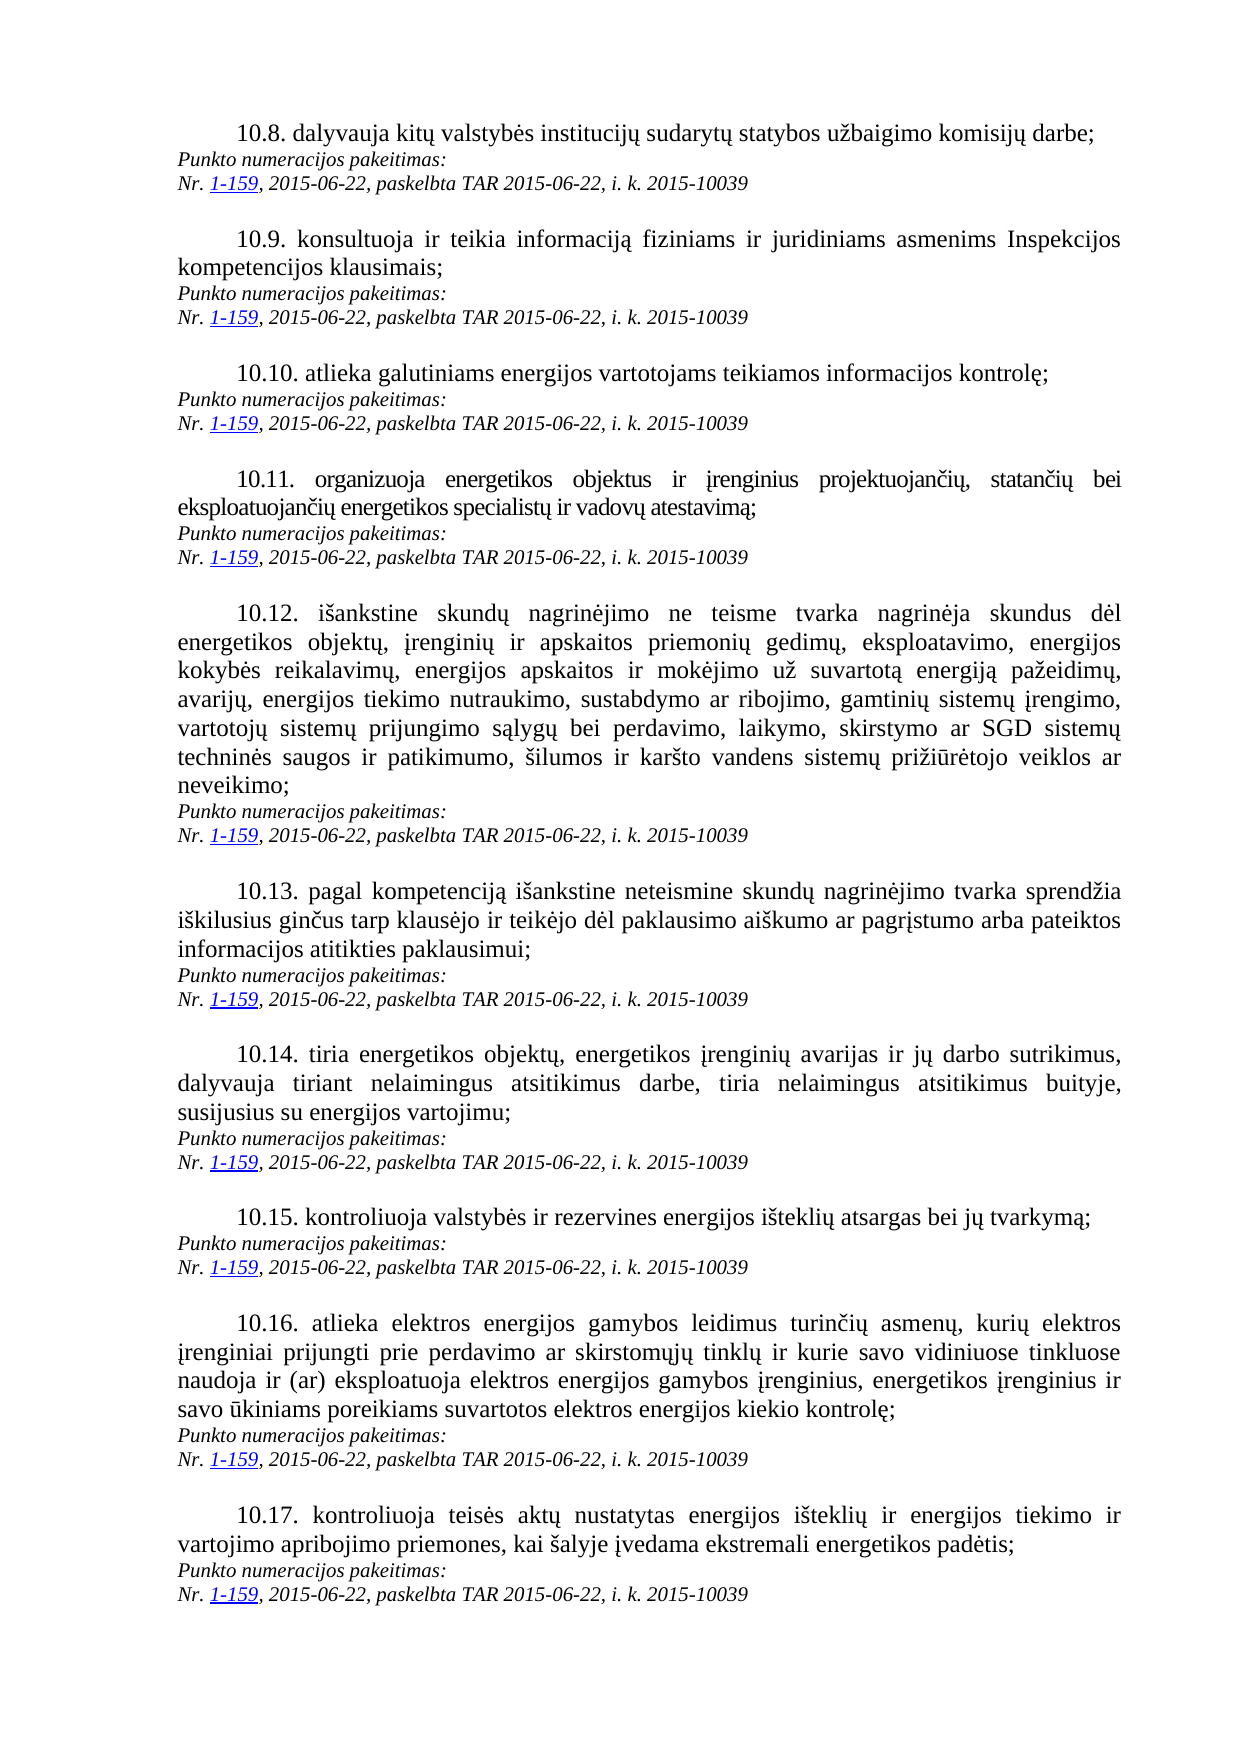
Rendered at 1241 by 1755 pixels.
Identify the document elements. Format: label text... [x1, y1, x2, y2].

text Nr. 1-159, 2015-06-22, paskelbta TAR 2015-06-22, i. k. 2015-10039 [177, 1255, 1122, 1279]
text Punkto numeracijos pakeitimas: [177, 962, 1122, 987]
text Punkto numeracijos pakeitimas: [177, 521, 1122, 545]
text 10.10. atlieka galutiniams energijos vartotojams teikiamos informacijos kontrolę; [177, 358, 1122, 387]
text Punkto numeracijos pakeitimas: [177, 147, 1122, 171]
text 10.17. kontroliuoja teisės aktų nustatytas energijos išteklių ir energijos tiekimo ir vartojimo apribojimo priemones, kai šalyje įvedama ekstremali energetikos padėtis; [177, 1500, 1122, 1557]
text Nr. 1-159, 2015-06-22, paskelbta TAR 2015-06-22, i. k. 2015-10039 [177, 823, 1122, 847]
text Punkto numeracijos pakeitimas: [177, 281, 1122, 305]
text Punkto numeracijos pakeitimas: [177, 387, 1122, 411]
text Nr. 1-159, 2015-06-22, paskelbta TAR 2015-06-22, i. k. 2015-10039 [177, 1150, 1122, 1174]
text Nr. 1-159, 2015-06-22, paskelbta TAR 2015-06-22, i. k. 2015-10039 [177, 411, 1122, 435]
text 10.12. išankstine skundų nagrinėjimo ne teisme tvarka nagrinėja skundus dėl energetikos objektų, įrenginių ir apskaitos priemonių gedimų, eksploatavimo, energijos kokybės reikalavimų, energijos apskaitos ir mokėjimo už suvartotą energiją pažeidimų, avarijų, energijos tiekimo nutraukimo, sustabdymo ar ribojimo, gamtinių sistemų įrengimo, vartotojų sistemų prijungimo sąlygų bei perdavimo, laikymo, skirstymo ar SGD sistemų techninės saugos ir patikimumo, šilumos ir karšto vandens sistemų prižiūrėtojo veiklos ar neveikimo; [177, 598, 1122, 799]
text Punkto numeracijos pakeitimas: [177, 1423, 1122, 1447]
text Punkto numeracijos pakeitimas: [177, 1557, 1122, 1582]
text Nr. 1-159, 2015-06-22, paskelbta TAR 2015-06-22, i. k. 2015-10039 [177, 305, 1122, 329]
text Nr. 1-159, 2015-06-22, paskelbta TAR 2015-06-22, i. k. 2015-10039 [177, 987, 1122, 1011]
text Nr. 1-159, 2015-06-22, paskelbta TAR 2015-06-22, i. k. 2015-10039 [177, 1582, 1122, 1606]
text 10.15. kontroliuoja valstybės ir rezervines energijos išteklių atsargas bei jų tvarkymą; [177, 1202, 1122, 1231]
text Punkto numeracijos pakeitimas: [177, 1126, 1122, 1150]
text Nr. 1-159, 2015-06-22, paskelbta TAR 2015-06-22, i. k. 2015-10039 [177, 1447, 1122, 1471]
text Punkto numeracijos pakeitimas: [177, 799, 1122, 823]
text 10.8. dalyvauja kitų valstybės institucijų sudarytų statybos užbaigimo komisijų darbe; [177, 118, 1122, 147]
text 10.13. pagal kompetenciją išankstine neteismine skundų nagrinėjimo tvarka sprendžia iškilusius ginčus tarp klausėjo ir teikėjo dėl paklausimo aiškumo ar pagrįstumo arba pateiktos informacijos atitikties paklausimui; [177, 876, 1122, 962]
text 10.16. atlieka elektros energijos gamybos leidimus turinčių asmenų, kurių elektros įrenginiai prijungti prie perdavimo ar skirstomųjų tinklų ir kurie savo vidiniuose tinkluose naudoja ir (ar) eksploatuoja elektros energijos gamybos įrenginius, energetikos įrenginius ir savo ūkiniams poreikiams suvartotos elektros energijos kiekio kontrolę; [177, 1308, 1122, 1423]
text 10.11. organizuoja energetikos objektus ir įrenginius projektuojančių, statančių bei eksploatuojančių energetikos specialistų ir vadovų atestavimą; [177, 464, 1122, 521]
text Punkto numeracijos pakeitimas: [177, 1231, 1122, 1255]
text 10.14. tiria energetikos objektų, energetikos įrenginių avarijas ir jų darbo sutrikimus, dalyvauja tiriant nelaimingus atsitikimus darbe, tiria nelaimingus atsitikimus buityje, susijusius su energijos vartojimu; [177, 1039, 1122, 1126]
text Nr. 1-159, 2015-06-22, paskelbta TAR 2015-06-22, i. k. 2015-10039 [177, 545, 1122, 569]
text Nr. 1-159, 2015-06-22, paskelbta TAR 2015-06-22, i. k. 2015-10039 [177, 171, 1122, 195]
text 10.9. konsultuoja ir teikia informaciją fiziniams ir juridiniams asmenims Inspekcijos kompetencijos klausimais; [177, 224, 1122, 281]
